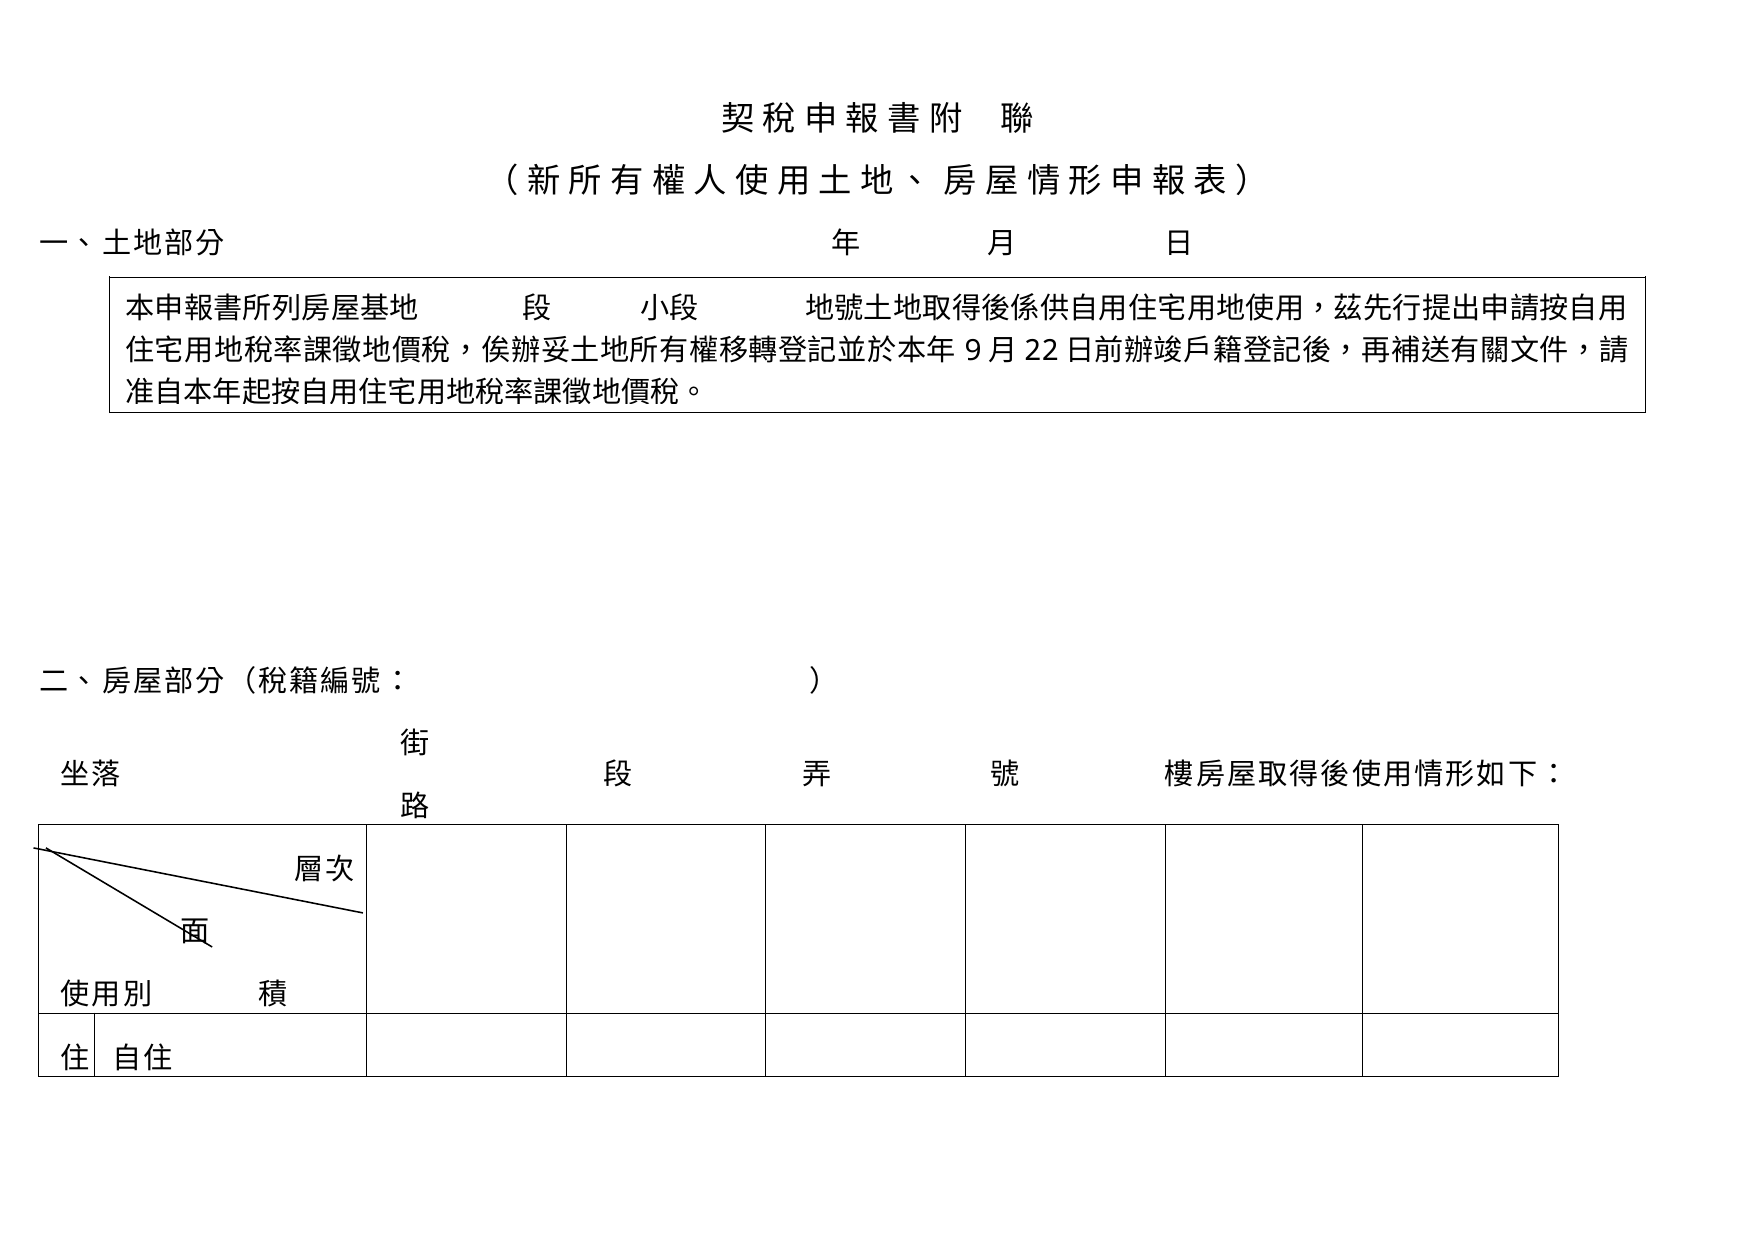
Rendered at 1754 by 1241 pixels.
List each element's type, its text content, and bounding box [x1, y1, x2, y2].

text [38, 11, 176, 62]
table_cell 自住 [95, 1014, 366, 1076]
table_cell [1559, 824, 1565, 1013]
table_cell [567, 825, 765, 1013]
text 契稅申報書附聯 [38, 74, 1716, 137]
table_cell [966, 825, 1165, 1013]
table_cell 住 [39, 1014, 94, 1076]
table_cell [1363, 1014, 1558, 1076]
table_header 段 [586, 699, 657, 824]
table_header 樓房屋取得後使用情形如下： [1143, 699, 1565, 824]
table_cell [966, 1014, 1165, 1076]
table_header 弄 [785, 699, 845, 824]
table_cell [766, 825, 965, 1013]
table_header 街 [375, 699, 447, 762]
table_cell [1363, 825, 1558, 1013]
table_cell 路 [375, 762, 447, 824]
text （新所有權人使用土地、房屋情形申報表） [38, 137, 1716, 199]
table_cell [1166, 825, 1362, 1013]
table_cell [567, 1014, 765, 1076]
text 一、土地部分 年 月 日 [38, 199, 1716, 262]
table_header [845, 699, 973, 824]
table_cell [367, 1014, 566, 1076]
table_cell [1559, 1013, 1565, 1076]
table_header 坐落 [39, 699, 217, 824]
table_cell 層次 面 使用別 積 [39, 825, 366, 1013]
table_header [218, 699, 375, 824]
table_cell [367, 825, 566, 1013]
text 本申報書所列房屋基地 段 小段 地號土地取得後係供自用住宅用地使用，茲先行提出申請按自用住宅用地稅率課徵地價稅，俟辦妥土地所有權移轉登記並於本年9月22日前辦竣戶籍登記後，再補送有關文件，請准自本年起按自用住宅用地稅率課徵地價稅。 [125, 285, 1629, 404]
table_header [1034, 699, 1143, 824]
text 二、房屋部分（稅籍編號： ） [38, 637, 1716, 699]
table_cell [1166, 1014, 1362, 1076]
table_header [447, 699, 586, 824]
table_cell [766, 1014, 965, 1076]
table_header [657, 699, 785, 824]
table_header 號 [973, 699, 1034, 824]
